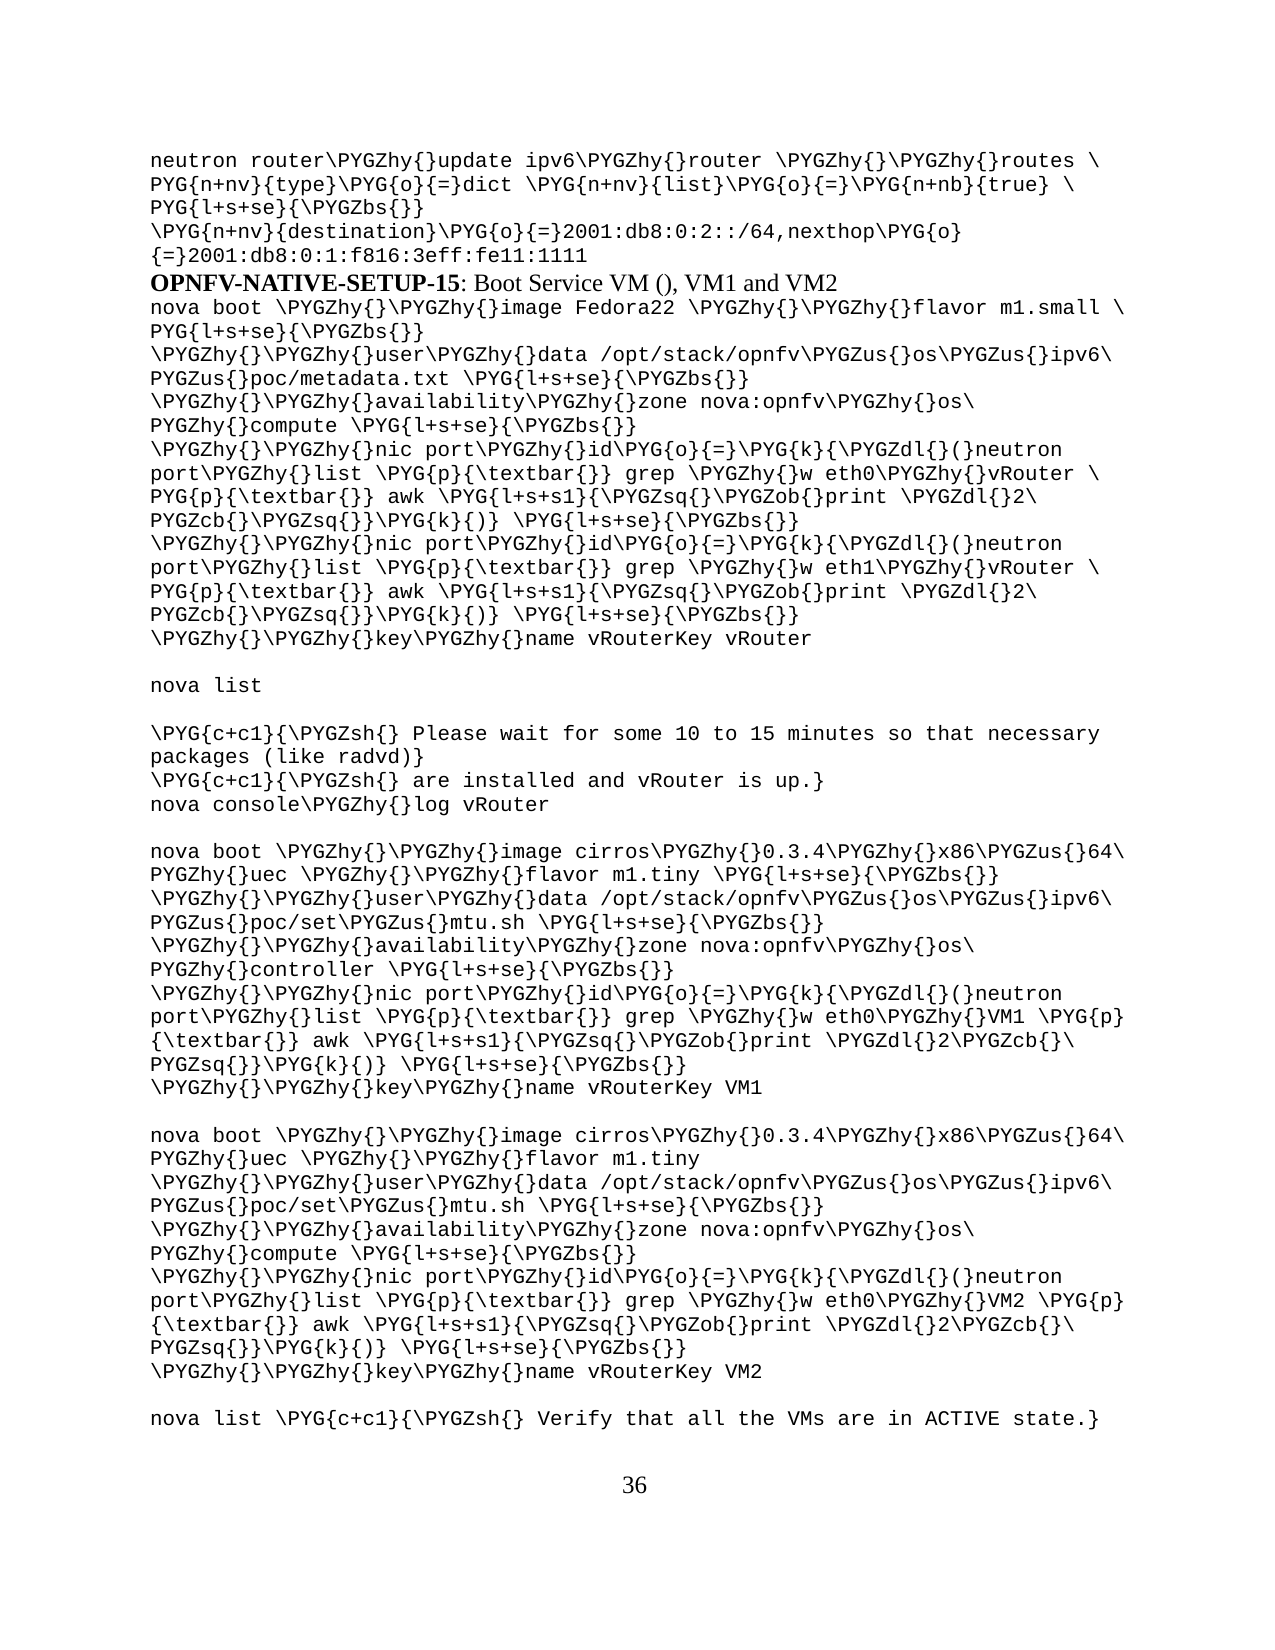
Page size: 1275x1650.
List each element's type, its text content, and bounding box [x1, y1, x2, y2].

text nova list [150, 675, 1125, 699]
text \PYG{c+c1}{\PYGZsh{} Please wait for some 10 to 15 minutes so that necessary packages (like radvd)} [150, 723, 1125, 770]
text \PYG{n+nv}{destination}\PYG{o}{=}2001:db8:0:2::/64,nexthop\PYG{o}{=}2001:db8:0:1:f816:3eff:fe11:1111 [150, 221, 1125, 268]
text \PYG{c+c1}{\PYGZsh{} are installed and vRouter is up.} [150, 770, 1125, 793]
text nova list \PYG{c+c1}{\PYGZsh{} Verify that all the VMs are in ACTIVE state.} [150, 1408, 1125, 1432]
text neutron router\PYGZhy{}update ipv6\PYGZhy{}router \PYGZhy{}\PYGZhy{}routes \PYG{n+nv}{type}\PYG{o}{=}dict \PYG{n+nv}{list}\PYG{o}{=}\PYG{n+nb}{true} \PYG{l+s+se}{\PYGZbs{}} [150, 150, 1125, 221]
text nova boot \PYGZhy{}\PYGZhy{}image cirros\PYGZhy{}0.3.4\PYGZhy{}x86\PYGZus{}64\PYGZhy{}uec \PYGZhy{}\PYGZhy{}flavor m1.tiny \PYG{l+s+se}{\PYGZbs{}} [150, 841, 1125, 888]
text OPNFV-NATIVE-SETUP-15: Boot Service VM (), VM1 and VM2 [150, 268, 1125, 297]
text \PYGZhy{}\PYGZhy{}key\PYGZhy{}name vRouterKey vRouter [150, 628, 1125, 652]
text \PYGZhy{}\PYGZhy{}nic port\PYGZhy{}id\PYG{o}{=}\PYG{k}{\PYGZdl{}(}neutron port\PYGZhy{}list \PYG{p}{\textbar{}} grep \PYGZhy{}w eth0\PYGZhy{}VM2 \PYG{p}{\textbar{}} awk \PYG{l+s+s1}{\PYGZsq{}\PYGZob{}print \PYGZdl{}2\PYGZcb{}\PYGZsq{}}\PYG{k}{)} \PYG{l+s+se}{\PYGZbs{}} [150, 1266, 1125, 1361]
text \PYGZhy{}\PYGZhy{}key\PYGZhy{}name vRouterKey VM2 [150, 1361, 1125, 1385]
text \PYGZhy{}\PYGZhy{}availability\PYGZhy{}zone nova:opnfv\PYGZhy{}os\PYGZhy{}compute \PYG{l+s+se}{\PYGZbs{}} [150, 392, 1125, 439]
text \PYGZhy{}\PYGZhy{}key\PYGZhy{}name vRouterKey VM1 [150, 1077, 1125, 1101]
text \PYGZhy{}\PYGZhy{}user\PYGZhy{}data /opt/stack/opnfv\PYGZus{}os\PYGZus{}ipv6\PYGZus{}poc/metadata.txt \PYG{l+s+se}{\PYGZbs{}} [150, 344, 1125, 392]
text \PYGZhy{}\PYGZhy{}availability\PYGZhy{}zone nova:opnfv\PYGZhy{}os\PYGZhy{}compute \PYG{l+s+se}{\PYGZbs{}} [150, 1219, 1125, 1266]
text nova boot \PYGZhy{}\PYGZhy{}image cirros\PYGZhy{}0.3.4\PYGZhy{}x86\PYGZus{}64\PYGZhy{}uec \PYGZhy{}\PYGZhy{}flavor m1.tiny [150, 1124, 1125, 1172]
text \PYGZhy{}\PYGZhy{}user\PYGZhy{}data /opt/stack/opnfv\PYGZus{}os\PYGZus{}ipv6\PYGZus{}poc/set\PYGZus{}mtu.sh \PYG{l+s+se}{\PYGZbs{}} [150, 1172, 1125, 1219]
text \PYGZhy{}\PYGZhy{}nic port\PYGZhy{}id\PYG{o}{=}\PYG{k}{\PYGZdl{}(}neutron port\PYGZhy{}list \PYG{p}{\textbar{}} grep \PYGZhy{}w eth1\PYGZhy{}vRouter \PYG{p}{\textbar{}} awk \PYG{l+s+s1}{\PYGZsq{}\PYGZob{}print \PYGZdl{}2\PYGZcb{}\PYGZsq{}}\PYG{k}{)} \PYG{l+s+se}{\PYGZbs{}} [150, 533, 1125, 628]
text \PYGZhy{}\PYGZhy{}nic port\PYGZhy{}id\PYG{o}{=}\PYG{k}{\PYGZdl{}(}neutron port\PYGZhy{}list \PYG{p}{\textbar{}} grep \PYGZhy{}w eth0\PYGZhy{}VM1 \PYG{p}{\textbar{}} awk \PYG{l+s+s1}{\PYGZsq{}\PYGZob{}print \PYGZdl{}2\PYGZcb{}\PYGZsq{}}\PYG{k}{)} \PYG{l+s+se}{\PYGZbs{}} [150, 983, 1125, 1077]
text \PYGZhy{}\PYGZhy{}user\PYGZhy{}data /opt/stack/opnfv\PYGZus{}os\PYGZus{}ipv6\PYGZus{}poc/set\PYGZus{}mtu.sh \PYG{l+s+se}{\PYGZbs{}} [150, 888, 1125, 935]
text \PYGZhy{}\PYGZhy{}nic port\PYGZhy{}id\PYG{o}{=}\PYG{k}{\PYGZdl{}(}neutron port\PYGZhy{}list \PYG{p}{\textbar{}} grep \PYGZhy{}w eth0\PYGZhy{}vRouter \PYG{p}{\textbar{}} awk \PYG{l+s+s1}{\PYGZsq{}\PYGZob{}print \PYGZdl{}2\PYGZcb{}\PYGZsq{}}\PYG{k}{)} \PYG{l+s+se}{\PYGZbs{}} [150, 439, 1125, 533]
text nova boot \PYGZhy{}\PYGZhy{}image Fedora22 \PYGZhy{}\PYGZhy{}flavor m1.small \PYG{l+s+se}{\PYGZbs{}} [150, 297, 1125, 344]
text \PYGZhy{}\PYGZhy{}availability\PYGZhy{}zone nova:opnfv\PYGZhy{}os\PYGZhy{}controller \PYG{l+s+se}{\PYGZbs{}} [150, 935, 1125, 983]
text nova console\PYGZhy{}log vRouter [150, 793, 1125, 817]
